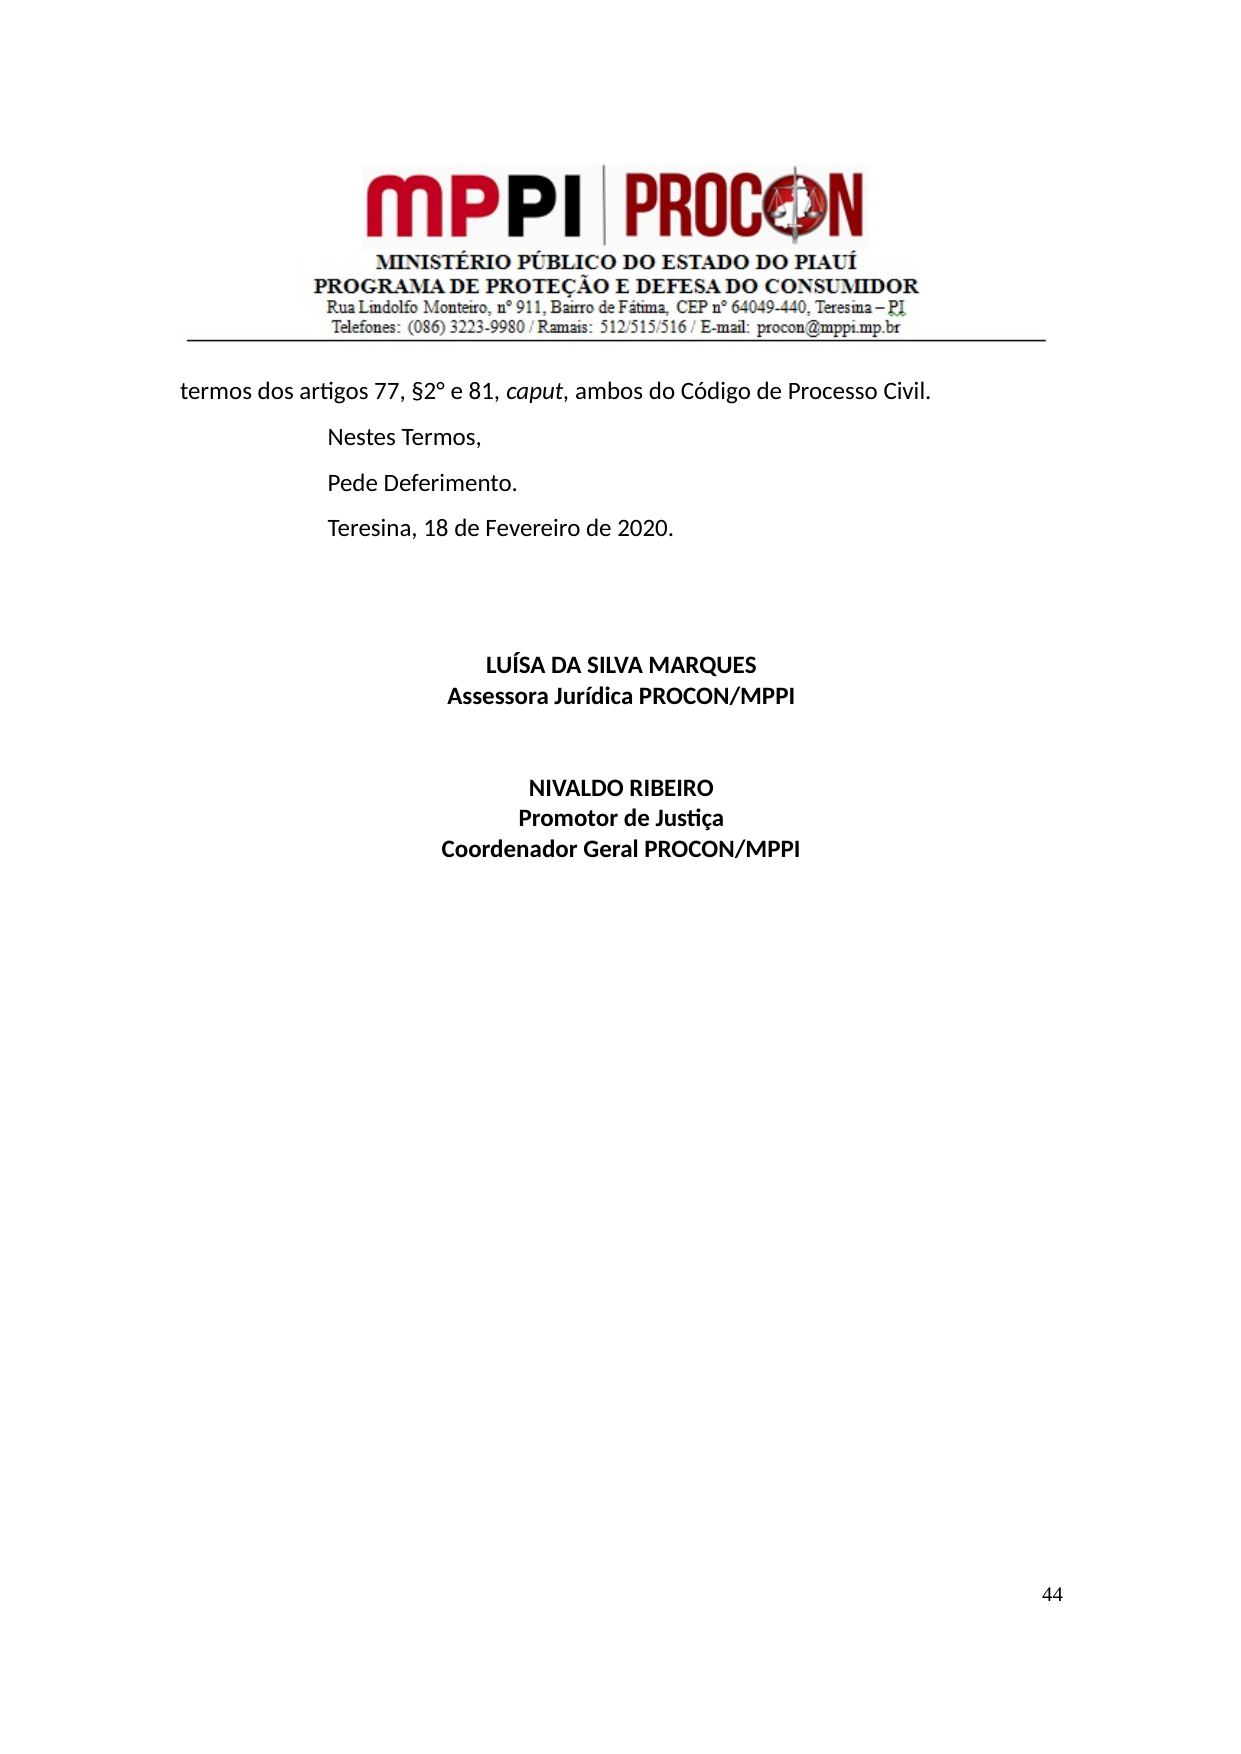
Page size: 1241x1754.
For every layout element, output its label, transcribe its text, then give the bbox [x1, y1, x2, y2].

picture [180, 149, 1062, 350]
text Teresina, 18 de Fevereiro de 2020. [180, 512, 1062, 543]
text Assessora Jurídica PROCON/MPPI [180, 680, 1062, 711]
text termos dos artigos 77, §2° e 81, caput, ambos do Código de Processo Civil. [180, 375, 1062, 406]
text Promotor de Justiça [180, 802, 1062, 833]
text Nestes Termos, [180, 421, 1062, 451]
text Coordenador Geral PROCON/MPPI [180, 833, 1062, 863]
text Pede Deferimento. [180, 467, 1062, 497]
text LUÍSA DA SILVA MARQUES [180, 649, 1062, 680]
text NIVALDO RIBEIRO [180, 772, 1062, 802]
